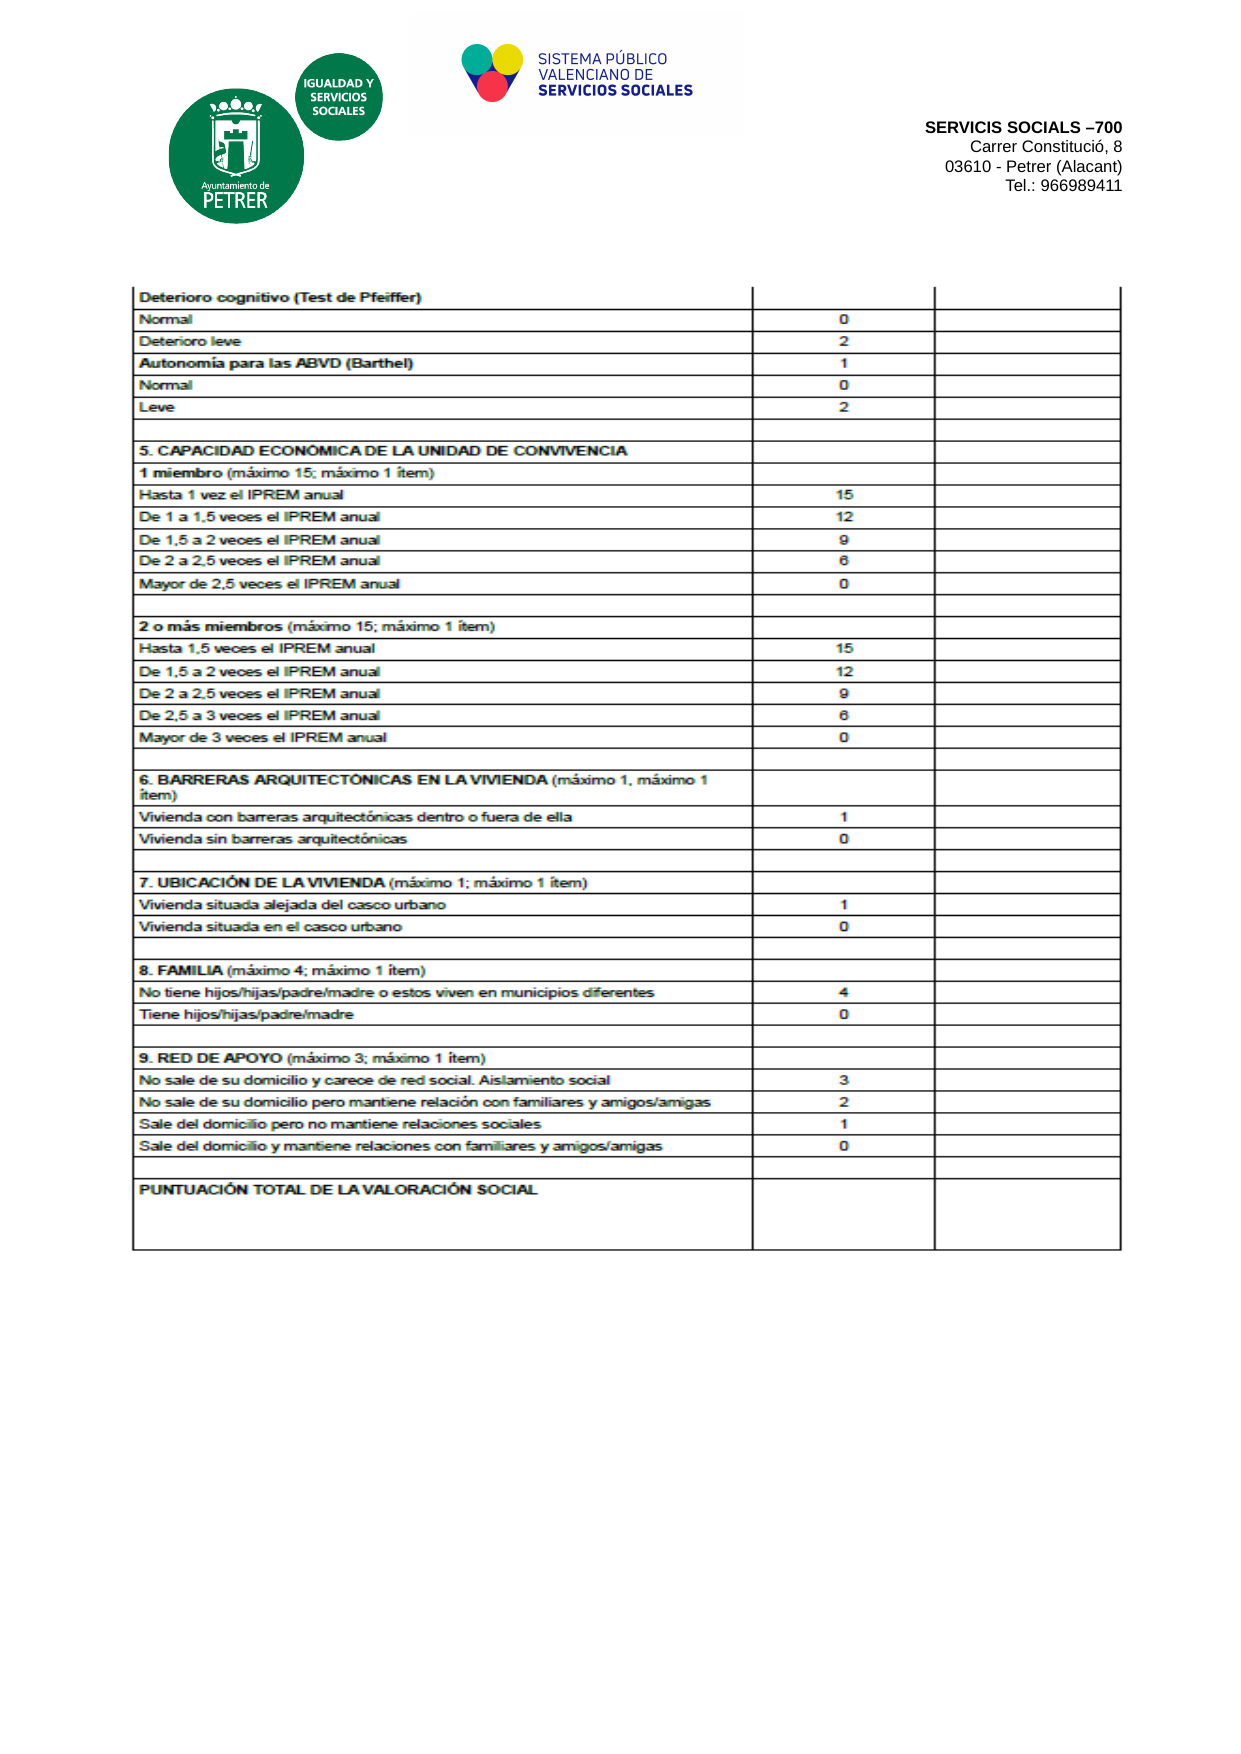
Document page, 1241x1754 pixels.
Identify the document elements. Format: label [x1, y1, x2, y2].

picture [97, 272, 1154, 1281]
picture [408, 10, 746, 136]
picture [168, 53, 383, 224]
